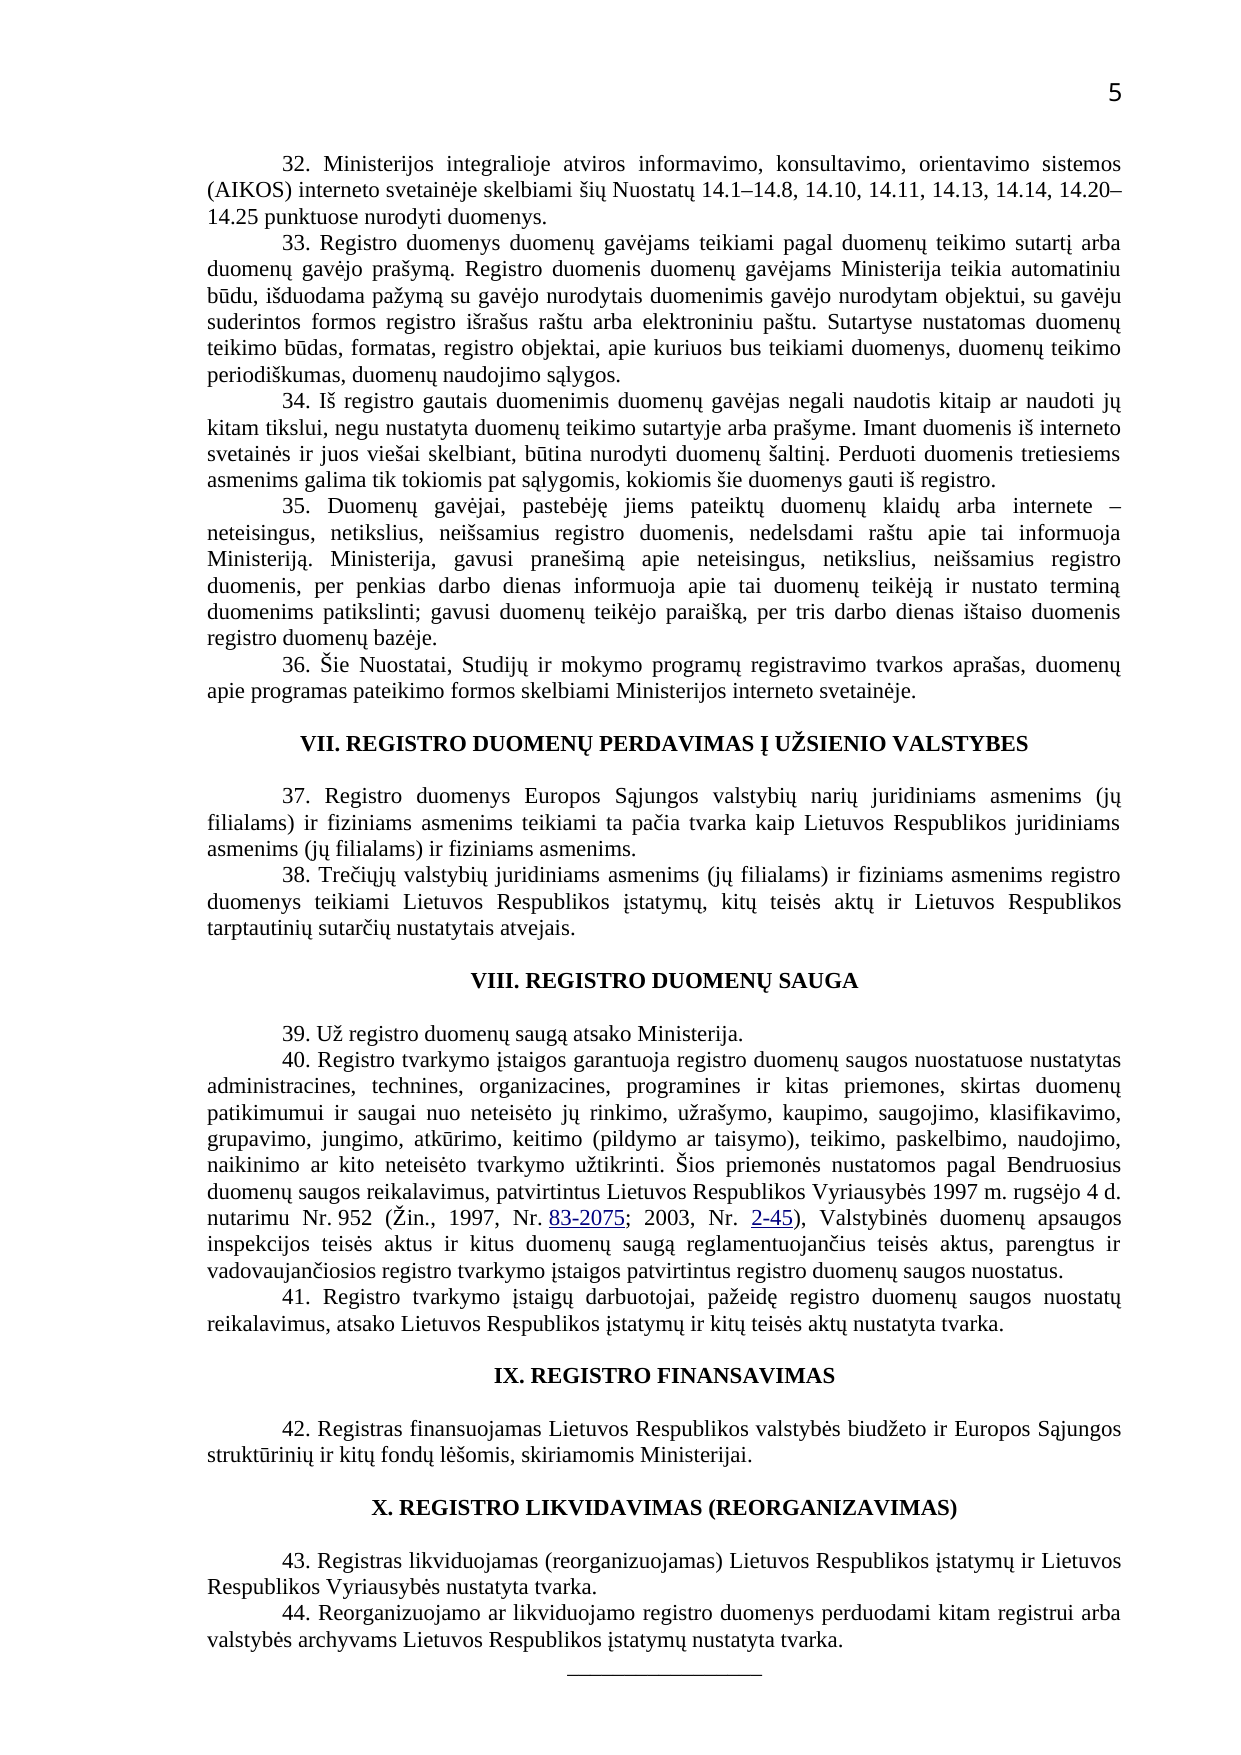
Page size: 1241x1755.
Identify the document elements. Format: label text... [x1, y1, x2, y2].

text 40. Registro tvarkymo įstaigos garantuoja registro duomenų saugos nuostatuose nustatytas administracines, technines, organizacines, programines ir kitas priemones, skirtas duomenų patikimumui ir saugai nuo neteisėto jų rinkimo, užrašymo, kaupimo, saugojimo, klasifikavimo, grupavimo, jungimo, atkūrimo, keitimo (pildymo ar taisymo), teikimo, paskelbimo, naudojimo, naikinimo ar kito neteisėto tvarkymo užtikrinti. Šios priemonės nustatomos pagal Bendruosius duomenų saugos reikalavimus, patvirtintus Lietuvos Respublikos Vyriausybės 1997 m. rugsėjo 4 d. nutarimu Nr. 952 (Žin., 1997, Nr. 83-2075; 2003, Nr. 2-45), Valstybinės duomenų apsaugos inspekcijos teisės aktus ir kitus duomenų saugą reglamentuojančius teisės aktus, parengtus ir vadovaujančiosios registro tvarkymo įstaigos patvirtintus registro duomenų saugos nuostatus. [207, 1046, 1122, 1283]
text VIII. REGISTRO DUOMENŲ SAUGA [207, 967, 1122, 993]
text 38. Trečiųjų valstybių juridiniams asmenims (jų filialams) ir fiziniams asmenims registro duomenys teikiami Lietuvos Respublikos įstatymų, kitų teisės aktų ir Lietuvos Respublikos tarptautinių sutarčių nustatytais atvejais. [207, 862, 1122, 941]
text 37. Registro duomenys Europos Sąjungos valstybių narių juridiniams asmenims (jų filialams) ir fiziniams asmenims teikiami ta pačia tvarka kaip Lietuvos Respublikos juridiniams asmenims (jų filialams) ir fiziniams asmenims. [207, 782, 1122, 862]
text 35. Duomenų gavėjai, pastebėję jiems pateiktų duomenų klaidų arba internete – neteisingus, netikslius, neišsamius registro duomenis, nedelsdami raštu apie tai informuoja Ministeriją. Ministerija, gavusi pranešimą apie neteisingus, netikslius, neišsamius registro duomenis, per penkias darbo dienas informuoja apie tai duomenų teikėją ir nustato terminą duomenims patikslinti; gavusi duomenų teikėjo paraišką, per tris darbo dienas ištaiso duomenis registro duomenų bazėje. [207, 493, 1122, 651]
text 41. Registro tvarkymo įstaigų darbuotojai, pažeidę registro duomenų saugos nuostatų reikalavimus, atsako Lietuvos Respublikos įstatymų ir kitų teisės aktų nustatyta tvarka. [207, 1283, 1122, 1336]
text 32. Ministerijos integralioje atviros informavimo, konsultavimo, orientavimo sistemos (AIKOS) interneto svetainėje skelbiami šių Nuostatų 14.1–14.8, 14.10, 14.11, 14.13, 14.14, 14.20–14.25 punktuose nurodyti duomenys. [207, 150, 1122, 229]
text _________________ [207, 1652, 1122, 1678]
text 33. Registro duomenys duomenų gavėjams teikiami pagal duomenų teikimo sutartį arba duomenų gavėjo prašymą. Registro duomenis duomenų gavėjams Ministerija teikia automatiniu būdu, išduodama pažymą su gavėjo nurodytais duomenimis gavėjo nurodytam objektui, su gavėju suderintos formos registro išrašus raštu arba elektroniniu paštu. Sutartyse nustatomas duomenų teikimo būdas, formatas, registro objektai, apie kuriuos bus teikiami duomenys, duomenų teikimo periodiškumas, duomenų naudojimo sąlygos. [207, 229, 1122, 387]
text 39. Už registro duomenų saugą atsako Ministerija. [207, 1020, 1122, 1046]
text VII. REGISTRO DUOMENŲ PERDAVIMAS Į UŽSIENIO VALSTYBES [207, 730, 1122, 756]
text 34. Iš registro gautais duomenimis duomenų gavėjas negali naudotis kitaip ar naudoti jų kitam tikslui, negu nustatyta duomenų teikimo sutartyje arba prašyme. Imant duomenis iš interneto svetainės ir juos viešai skelbiant, būtina nurodyti duomenų šaltinį. Perduoti duomenis tretiesiems asmenims galima tik tokiomis pat sąlygomis, kokiomis šie duomenys gauti iš registro. [207, 387, 1122, 493]
text IX. REGISTRO FINANSAVIMAS [207, 1362, 1122, 1389]
text 36. Šie Nuostatai, Studijų ir mokymo programų registravimo tvarkos aprašas, duomenų apie programas pateikimo formos skelbiami Ministerijos interneto svetainėje. [207, 651, 1122, 703]
text 43. Registras likviduojamas (reorganizuojamas) Lietuvos Respublikos įstatymų ir Lietuvos Respublikos Vyriausybės nustatyta tvarka. [207, 1547, 1122, 1599]
text 42. Registras finansuojamas Lietuvos Respublikos valstybės biudžeto ir Europos Sąjungos struktūrinių ir kitų fondų lėšomis, skiriamomis Ministerijai. [207, 1415, 1122, 1468]
text 44. Reorganizuojamo ar likviduojamo registro duomenys perduodami kitam registrui arba valstybės archyvams Lietuvos Respublikos įstatymų nustatyta tvarka. [207, 1599, 1122, 1652]
text X. REGISTRO LIKVIDAVIMAS (REORGANIZAVIMAS) [207, 1494, 1122, 1520]
